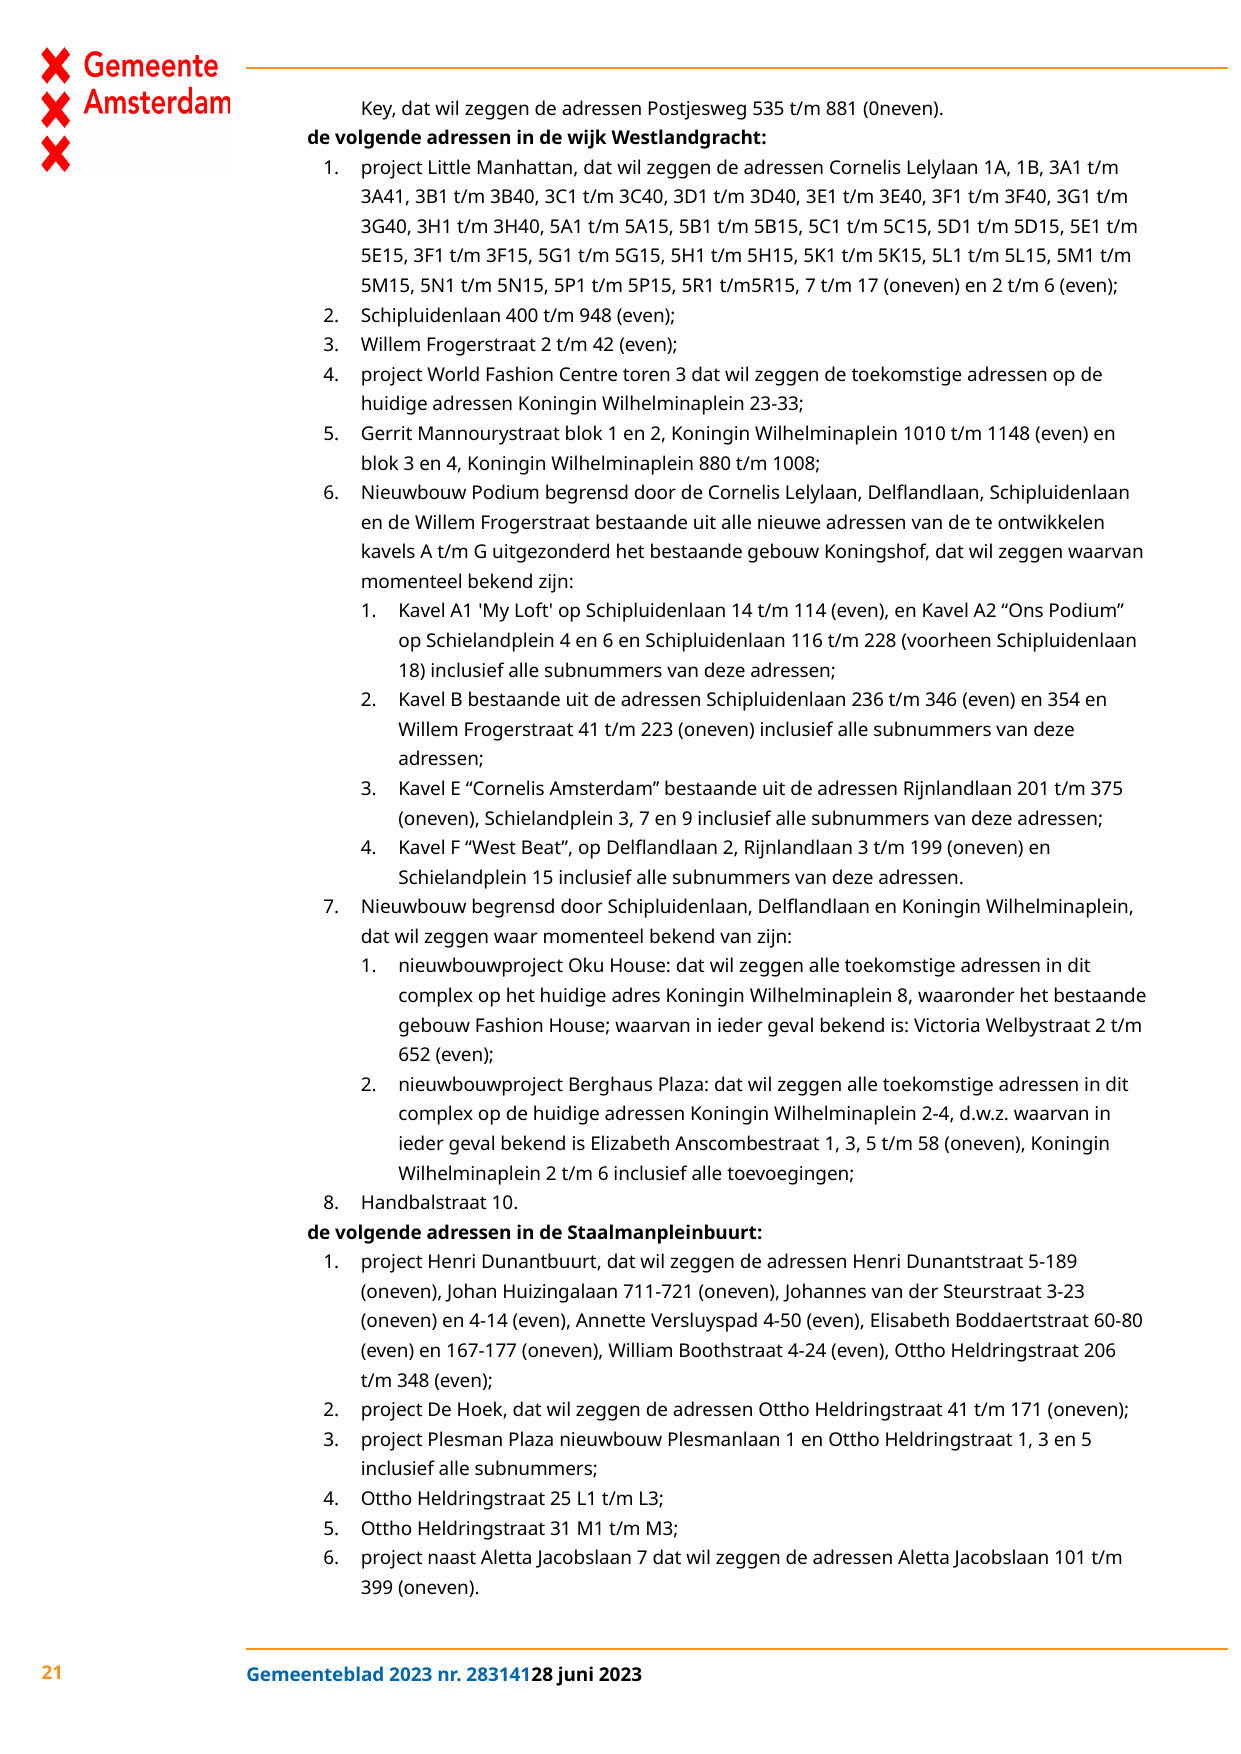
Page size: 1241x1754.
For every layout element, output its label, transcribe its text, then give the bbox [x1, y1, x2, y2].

list Ottho Heldringstraat 31 M1 t/m M3; [323, 1515, 1152, 1541]
list Gerrit Mannourystraat blok 1 en 2, Koningin Wilhelminaplein 1010 t/m 1148 (even) en blok 3 en 4, Koningin Wilhelminaplein 880 t/m 1008; [323, 420, 1152, 476]
list Nieuwbouw Podium begrensd door de Cornelis Lelylaan, Delflandlaan, Schipluidenlaan en de Willem Frogerstraat bestaande uit alle nieuwe adressen van de te ontwikkelen kavels A t/m G uitgezonderd het bestaande gebouw Koningshof, dat wil zeggen waarvan momenteel bekend zijn: [323, 479, 1152, 594]
list de volgende adressen in de Staalmanpleinbuurt: [248, 1219, 1152, 1245]
list Kavel F “West Beat”, op Delflandlaan 2, Rijnlandlaan 3 t/m 199 (oneven) en Schielandplein 15 inclusief alle subnummers van deze adressen. [361, 834, 1152, 890]
list Schipluidenlaan 400 t/m 948 (even); [323, 302, 1152, 328]
list nieuwbouwproject Oku House: dat wil zeggen alle toekomstige adressen in dit complex op het huidige adres Koningin Wilhelminaplein 8, waaronder het bestaande gebouw Fashion House; waarvan in ieder geval bekend is: Victoria Welbystraat 2 t/m 652 (even); [361, 953, 1152, 1067]
list project Little Manhattan, dat wil zeggen de adressen Cornelis Lelylaan 1A, 1B, 3A1 t/m 3A41, 3B1 t/m 3B40, 3C1 t/m 3C40, 3D1 t/m 3D40, 3E1 t/m 3E40, 3F1 t/m 3F40, 3G1 t/m 3G40, 3H1 t/m 3H40, 5A1 t/m 5A15, 5B1 t/m 5B15, 5C1 t/m 5C15, 5D1 t/m 5D15, 5E1 t/m 5E15, 3F1 t/m 3F15, 5G1 t/m 5G15, 5H1 t/m 5H15, 5K1 t/m 5K15, 5L1 t/m 5L15, 5M1 t/m 5M15, 5N1 t/m 5N15, 5P1 t/m 5P15, 5R1 t/m5R15, 7 t/m 17 (oneven) en 2 t/m 6 (even); [323, 154, 1152, 298]
list Kavel B bestaande uit de adressen Schipluidenlaan 236 t/m 346 (even) en 354 en Willem Frogerstraat 41 t/m 223 (oneven) inclusief alle subnummers van deze adressen; [361, 686, 1152, 771]
list de volgende adressen in de wijk Westlandgracht: [248, 124, 1152, 150]
list project De Hoek, dat wil zeggen de adressen Ottho Heldringstraat 41 t/m 171 (oneven); [323, 1396, 1152, 1422]
list Kavel E “Cornelis Amsterdam’’ bestaande uit de adressen Rijnlandlaan 201 t/m 375 (oneven), Schielandplein 3, 7 en 9 inclusief alle subnummers van deze adressen; [361, 775, 1152, 831]
list Kavel A1 'My Loft' op Schipluidenlaan 14 t/m 114 (even), en Kavel A2 “Ons Podium” op Schielandplein 4 en 6 en Schipluidenlaan 116 t/m 228 (voorheen Schipluidenlaan 18) inclusief alle subnummers van deze adressen; [361, 598, 1152, 683]
picture [41, 47, 231, 172]
list project Henri Dunantbuurt, dat wil zeggen de adressen Henri Dunantstraat 5-189 (oneven), Johan Huizingalaan 711-721 (oneven), Johannes van der Steurstraat 3-23 (oneven) en 4-14 (even), Annette Versluyspad 4-50 (even), Elisabeth Boddaertstraat 60-80 (even) en 167-177 (oneven), William Boothstraat 4-24 (even), Ottho Heldringstraat 206 t/m 348 (even); [323, 1248, 1152, 1393]
list project World Fashion Centre toren 3 dat wil zeggen de toekomstige adressen op de huidige adressen Koningin Wilhelminaplein 23-33; [323, 361, 1152, 416]
list project naast Aletta Jacobslaan 7 dat wil zeggen de adressen Aletta Jacobslaan 101 t/m 399 (oneven). [323, 1544, 1152, 1600]
list Willem Frogerstraat 2 t/m 42 (even); [323, 331, 1152, 357]
list Key, dat wil zeggen de adressen Postjesweg 535 t/m 881 (0neven). [323, 95, 1152, 121]
list Nieuwbouw begrensd door Schipluidenlaan, Delflandlaan en Koningin Wilhelminaplein, dat wil zeggen waar momenteel bekend van zijn: [323, 893, 1152, 949]
list Ottho Heldringstraat 25 L1 t/m L3; [323, 1485, 1152, 1511]
list Handbalstraat 10. [323, 1189, 1152, 1215]
list nieuwbouwproject Berghaus Plaza: dat wil zeggen alle toekomstige adressen in dit complex op de huidige adressen Koningin Wilhelminaplein 2-4, d.w.z. waarvan in ieder geval bekend is Elizabeth Anscombestraat 1, 3, 5 t/m 58 (oneven), Koningin Wilhelminaplein 2 t/m 6 inclusief alle toevoegingen; [361, 1071, 1152, 1186]
list project Plesman Plaza nieuwbouw Plesmanlaan 1 en Ottho Heldringstraat 1, 3 en 5 inclusief alle subnummers; [323, 1426, 1152, 1481]
